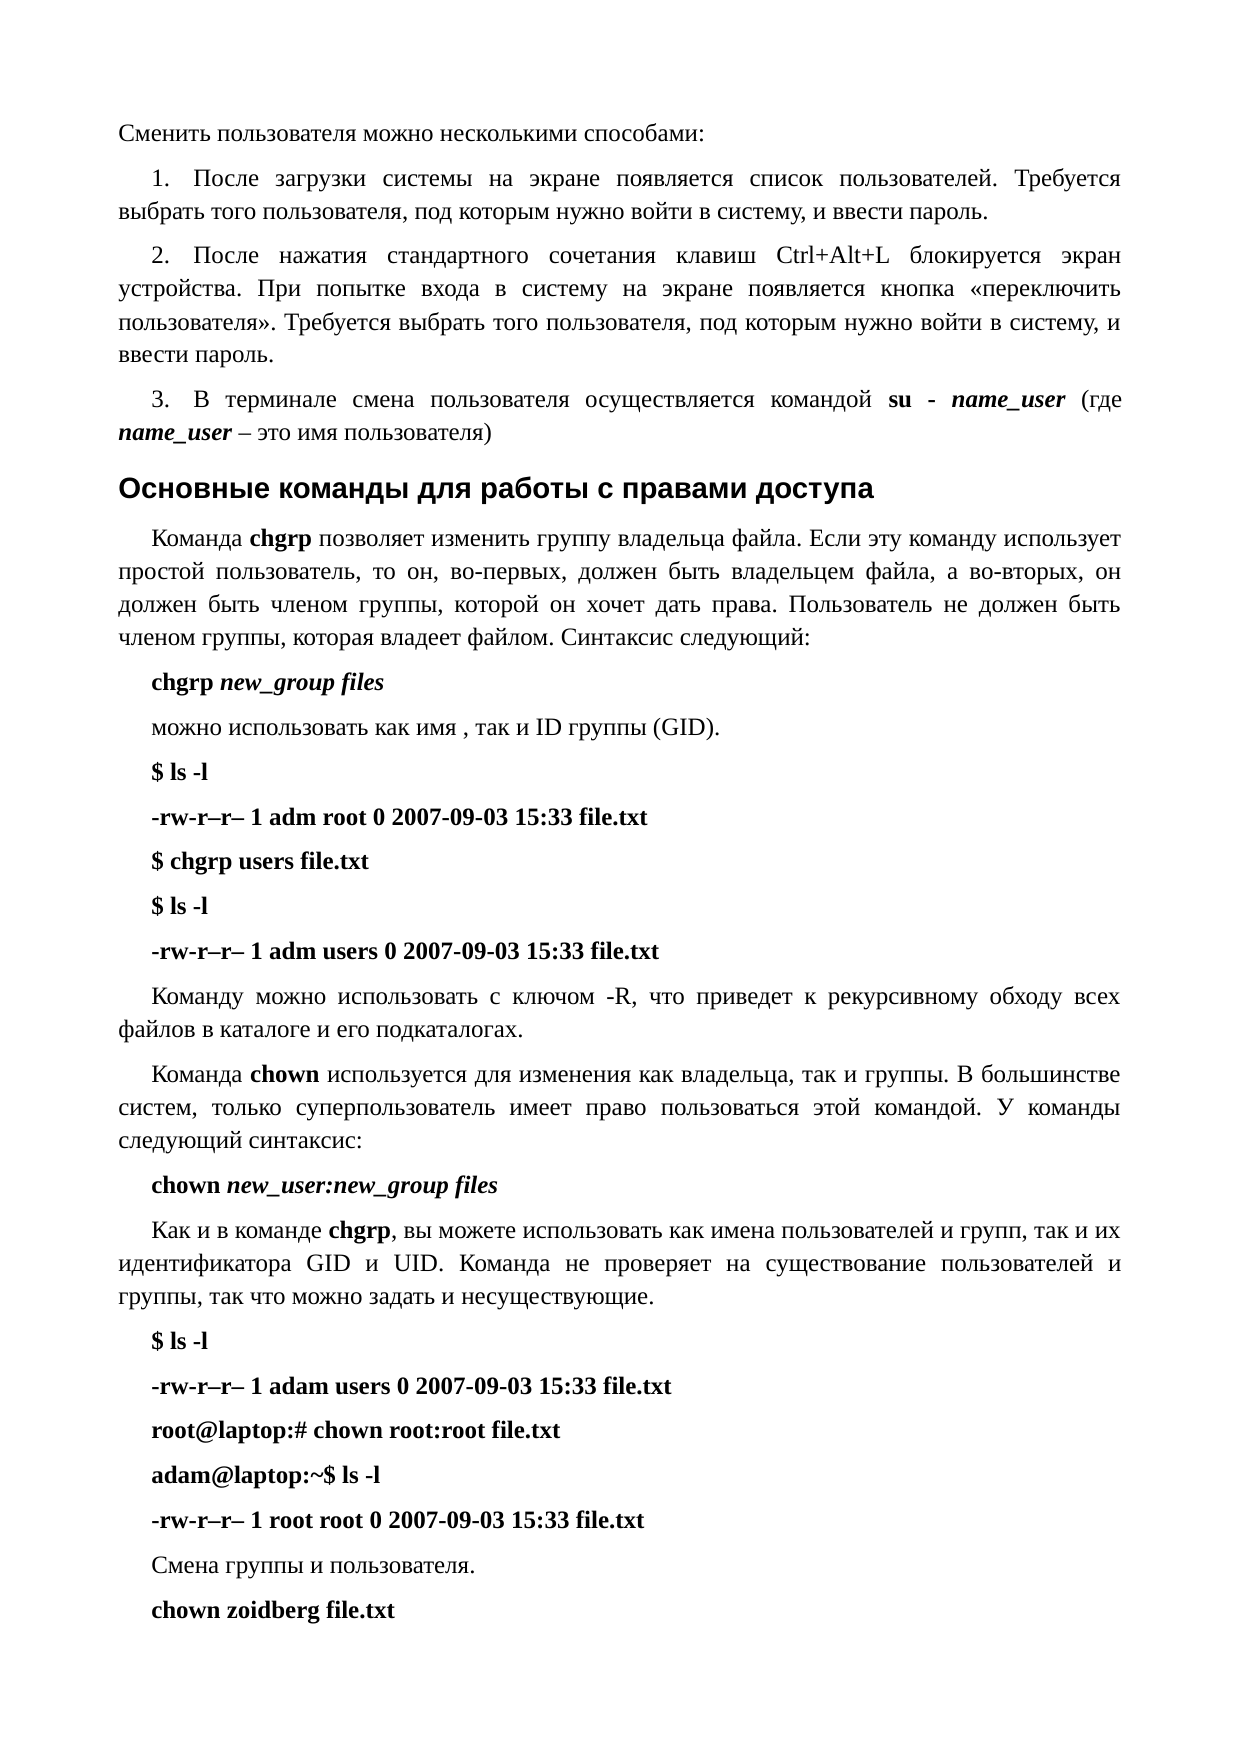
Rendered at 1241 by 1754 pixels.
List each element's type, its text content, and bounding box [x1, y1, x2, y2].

text $ chgrp users file.txt [118, 846, 1122, 875]
text chown zoidberg file.txt [118, 1595, 1122, 1624]
list После загрузки системы на экране появляется список пользователей. Требуется выбрать того пользователя, под которым нужно войти в систему, и ввести пароль. [118, 163, 1122, 224]
text adam@laptop:~$ ls -l [118, 1461, 1122, 1489]
subtitle Основные команды для работы с правами доступа [118, 471, 1122, 504]
text $ ls -l [118, 1326, 1122, 1354]
text -rw-r–r– 1 adm root 0 2007-09-03 15:33 file.txt [118, 802, 1122, 830]
text $ ls -l [118, 757, 1122, 785]
text chown new_user:new_group files [118, 1170, 1122, 1199]
text Как и в команде chgrp, вы можете использовать как имена пользователей и групп, так и их идентификатора GID и UID. Команда не проверяет на существование пользователей и группы, так что можно задать и несуществующие. [118, 1215, 1122, 1310]
list После нажатия стандартного сочетания клавиш Ctrl+Alt+L блокируется экран устройства. При попытке входа в систему на экране появляется кнопка «переключить пользователя». Требуется выбрать того пользователя, под которым нужно войти в систему, и ввести пароль. [118, 241, 1122, 368]
text Команду можно использовать с ключом -R, что приведет к рекурсивному обходу всех файлов в каталоге и его подкаталогах. [118, 981, 1122, 1043]
text root@laptop:# chown root:root file.txt [118, 1416, 1122, 1444]
text -rw-r–r– 1 adm users 0 2007-09-03 15:33 file.txt [118, 936, 1122, 965]
text Смена группы и пользователя. [118, 1550, 1122, 1579]
text $ ls -l [118, 891, 1122, 920]
text -rw-r–r– 1 root root 0 2007-09-03 15:33 file.txt [118, 1505, 1122, 1534]
text Команда chgrp позволяет изменить группу владельца файла. Если эту команду использует простой пользователь, то он, во-первых, должен быть владельцем файла, а во-вторых, он должен быть членом группы, которой он хочет дать права. Пользователь не должен быть членом группы, которая владеет файлом. Синтаксис следующий: [118, 523, 1122, 651]
text Команда chown используется для изменения как владельца, так и группы. В большинстве систем, только суперпользователь имеет право пользоваться этой командой. У команды следующий синтаксис: [118, 1059, 1122, 1154]
text можно использовать как имя , так и ID группы (GID). [118, 712, 1122, 741]
text -rw-r–r– 1 adam users 0 2007-09-03 15:33 file.txt [118, 1371, 1122, 1399]
text Сменить пользователя можно несколькими способами: [118, 118, 1122, 147]
text chgrp new_group files [118, 667, 1122, 696]
list В терминале смена пользователя осуществляется командой su - name_user (где name_user – это имя пользователя) [118, 384, 1122, 446]
